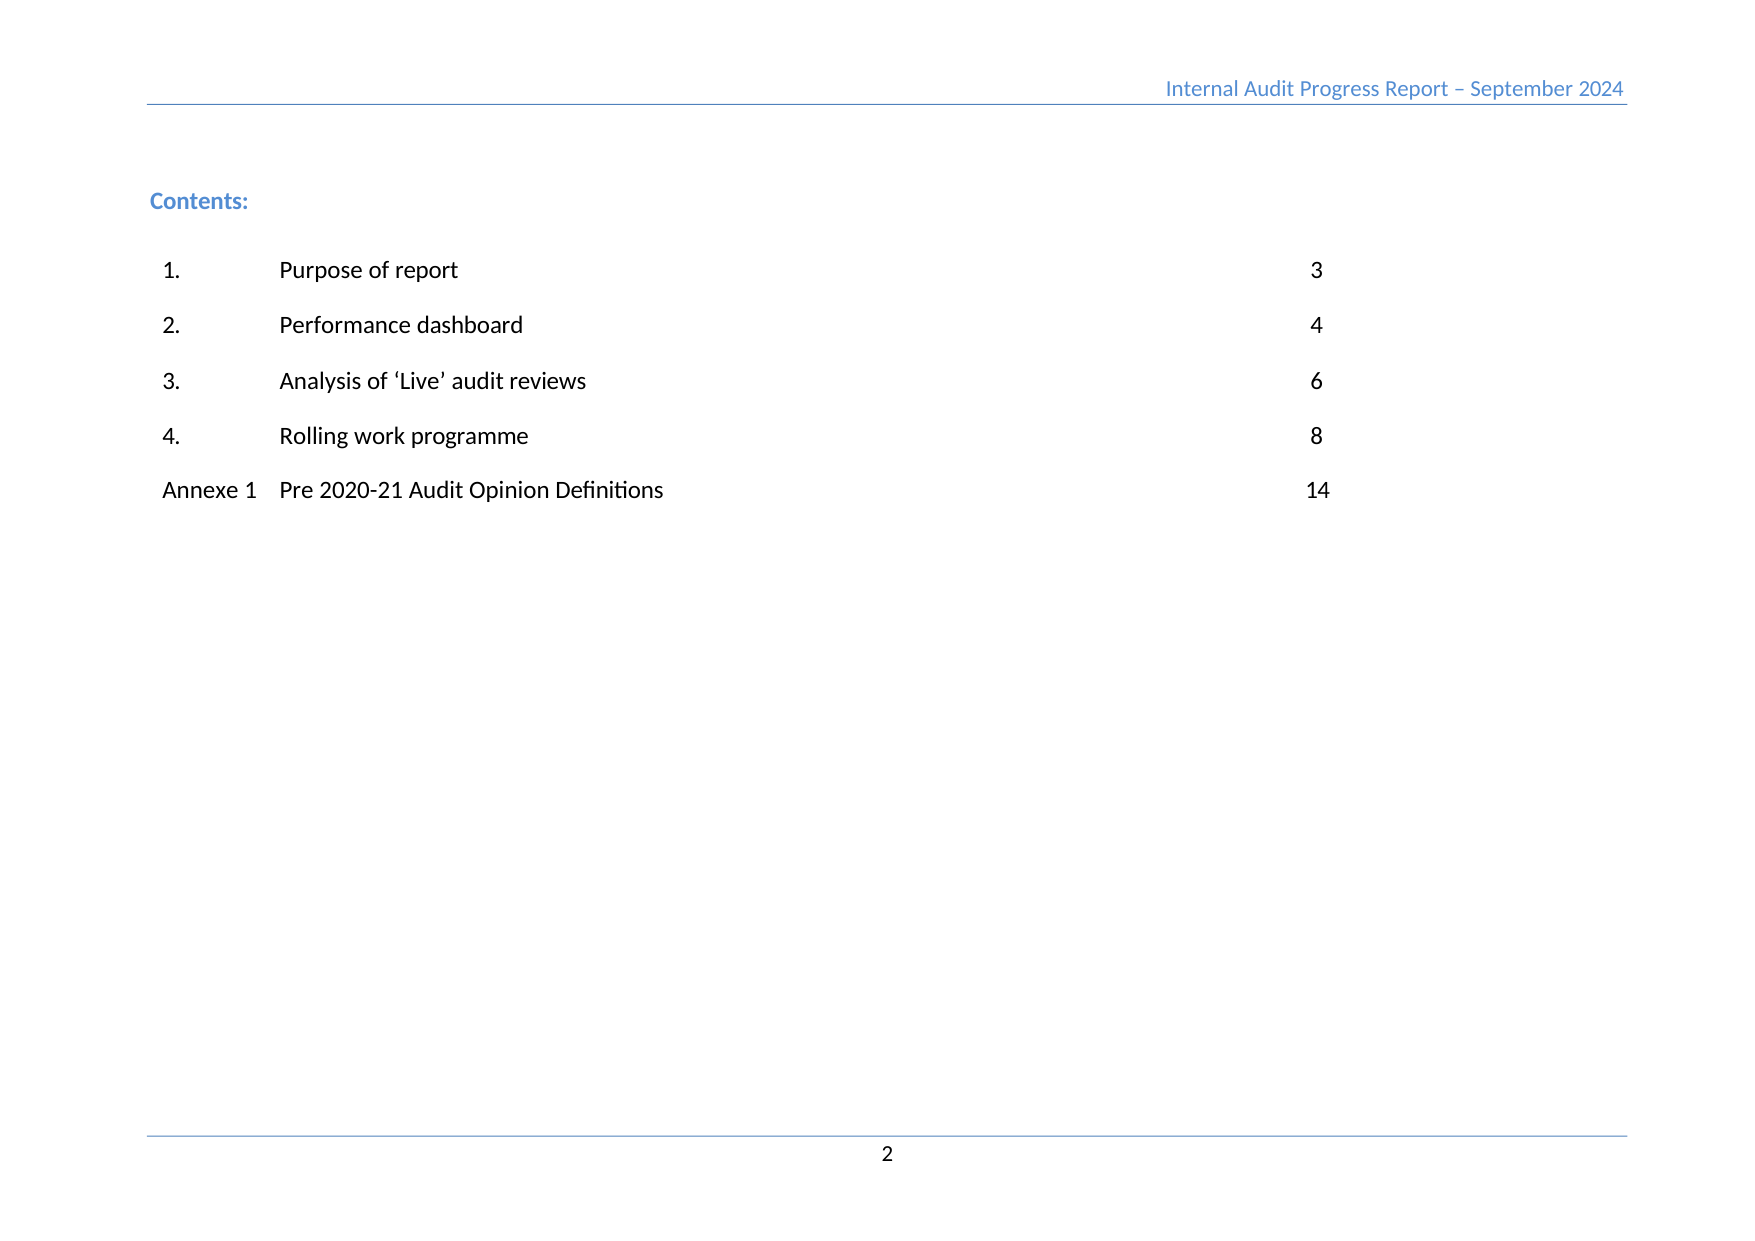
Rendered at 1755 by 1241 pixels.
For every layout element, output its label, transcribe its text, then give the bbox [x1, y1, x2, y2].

table_header 3 [985, 259, 1335, 299]
table_cell Annexe 1 [157, 466, 268, 506]
table_cell Analysis of ‘Live’ audit reviews [268, 355, 985, 410]
text Contents: [150, 185, 1725, 216]
table_cell Rolling work programme [268, 410, 985, 466]
table_cell Performance dashboard [268, 299, 985, 354]
table_cell 4 [985, 299, 1335, 354]
table_cell 14 [985, 466, 1335, 506]
table_header Purpose of report [268, 259, 985, 299]
table_cell 4. [157, 410, 268, 466]
table_cell 8 [985, 410, 1335, 466]
table_cell 2. [157, 299, 268, 354]
table_cell Pre 2020-21 Audit Opinion Definitions [268, 466, 985, 506]
table_cell 3. [157, 355, 268, 410]
table_cell 6 [985, 355, 1335, 410]
table_header 1. [157, 259, 268, 299]
